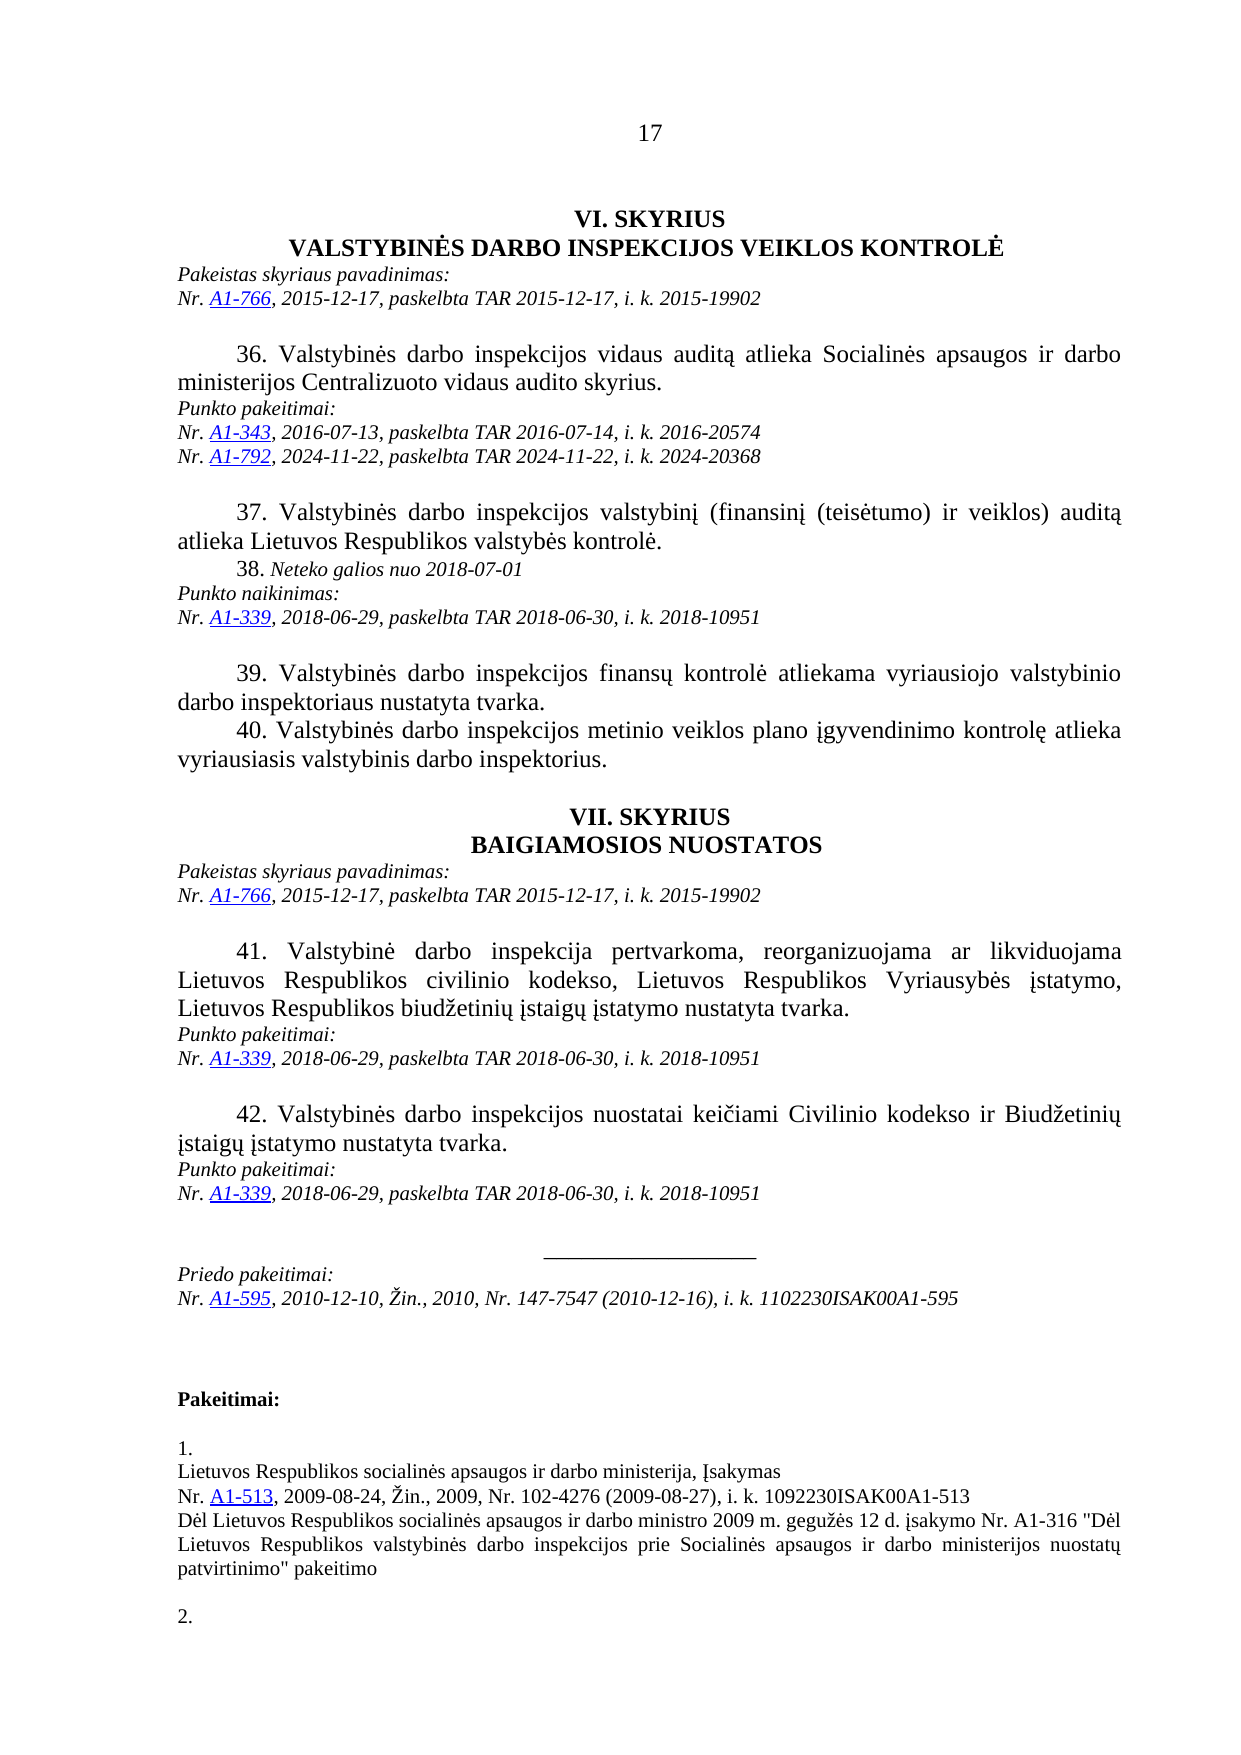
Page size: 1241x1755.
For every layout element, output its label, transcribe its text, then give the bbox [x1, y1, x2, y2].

text Pakeistas skyriaus pavadinimas: [177, 262, 1122, 286]
text Nr. A1-339, 2018-06-29, paskelbta TAR 2018-06-30, i. k. 2018-10951 [177, 1181, 1122, 1205]
text Punkto pakeitimai: [177, 1022, 1122, 1046]
text Lietuvos Respublikos socialinės apsaugos ir darbo ministerija, Įsakymas [177, 1459, 1122, 1483]
text Pakeistas skyriaus pavadinimas: [177, 859, 1122, 883]
text VI. skyrius [177, 204, 1122, 233]
text Nr. A1-343, 2016-07-13, paskelbta TAR 2016-07-14, i. k. 2016-20574 [177, 420, 1122, 444]
text 38. Neteko galios nuo 2018-07-01 [177, 555, 1122, 581]
text Nr. A1-595, 2010-12-10, Žin., 2010, Nr. 147-7547 (2010-12-16), i. k. 1102230ISAK00A1-595 [177, 1286, 1122, 1310]
text Nr. A1-339, 2018-06-29, paskelbta TAR 2018-06-30, i. k. 2018-10951 [177, 1046, 1122, 1070]
text 41. Valstybinė darbo inspekcija pertvarkoma, reorganizuojama ar likviduojama Lietuvos Respublikos civilinio kodekso, Lietuvos Respublikos Vyriausybės įstatymo, Lietuvos Respublikos biudžetinių įstaigų įstatymo nustatyta tvarka. [177, 936, 1122, 1022]
text _________________ [177, 1233, 1122, 1262]
text Dėl Lietuvos Respublikos socialinės apsaugos ir darbo ministro 2009 m. gegužės 12 d. įsakymo Nr. A1-316 "Dėl Lietuvos Respublikos valstybinės darbo inspekcijos prie Socialinės apsaugos ir darbo ministerijos nuostatų patvirtinimo" pakeitimo [177, 1508, 1122, 1580]
text Nr. A1-792, 2024-11-22, paskelbta TAR 2024-11-22, i. k. 2024-20368 [177, 444, 1122, 468]
text 39. Valstybinės darbo inspekcijos finansų kontrolė atliekama vyriausiojo valstybinio darbo inspektoriaus nustatyta tvarka. [177, 658, 1122, 715]
text Pakeitimai: [177, 1387, 1122, 1411]
text 42. Valstybinės darbo inspekcijos nuostatai keičiami Civilinio kodekso ir Biudžetinių įstaigų įstatymo nustatyta tvarka. [177, 1099, 1122, 1157]
text BAIGIAMOSIOS NUOSTATOS [177, 830, 1122, 859]
text Priedo pakeitimai: [177, 1262, 1122, 1286]
text 1. [177, 1435, 1122, 1459]
text Nr. A1-766, 2015-12-17, paskelbta TAR 2015-12-17, i. k. 2015-19902 [177, 286, 1122, 310]
text 40. Valstybinės darbo inspekcijos metinio veiklos plano įgyvendinimo kontrolę atlieka vyriausiasis valstybinis darbo inspektorius. [177, 715, 1122, 773]
text 37. Valstybinės darbo inspekcijos valstybinį (finansinį (teisėtumo) ir veiklos) auditą atlieka Lietuvos Respublikos valstybės kontrolė. [177, 497, 1122, 555]
text VALSTYBINĖS DARBO INSPEKCIJOS VEIKLOS KONTROLĖ [177, 233, 1122, 262]
text Punkto naikinimas: [177, 581, 1122, 605]
text VII. skyrius [177, 802, 1122, 830]
text Nr. A1-339, 2018-06-29, paskelbta TAR 2018-06-30, i. k. 2018-10951 [177, 605, 1122, 629]
text Nr. A1-513, 2009-08-24, Žin., 2009, Nr. 102-4276 (2009-08-27), i. k. 1092230ISAK00A1-513 [177, 1483, 1122, 1508]
text 36. Valstybinės darbo inspekcijos vidaus auditą atlieka Socialinės apsaugos ir darbo ministerijos Centralizuoto vidaus audito skyrius. [177, 339, 1122, 396]
text Punkto pakeitimai: [177, 396, 1122, 420]
text Nr. A1-766, 2015-12-17, paskelbta TAR 2015-12-17, i. k. 2015-19902 [177, 883, 1122, 907]
text Punkto pakeitimai: [177, 1157, 1122, 1181]
text 2. [177, 1604, 1122, 1628]
